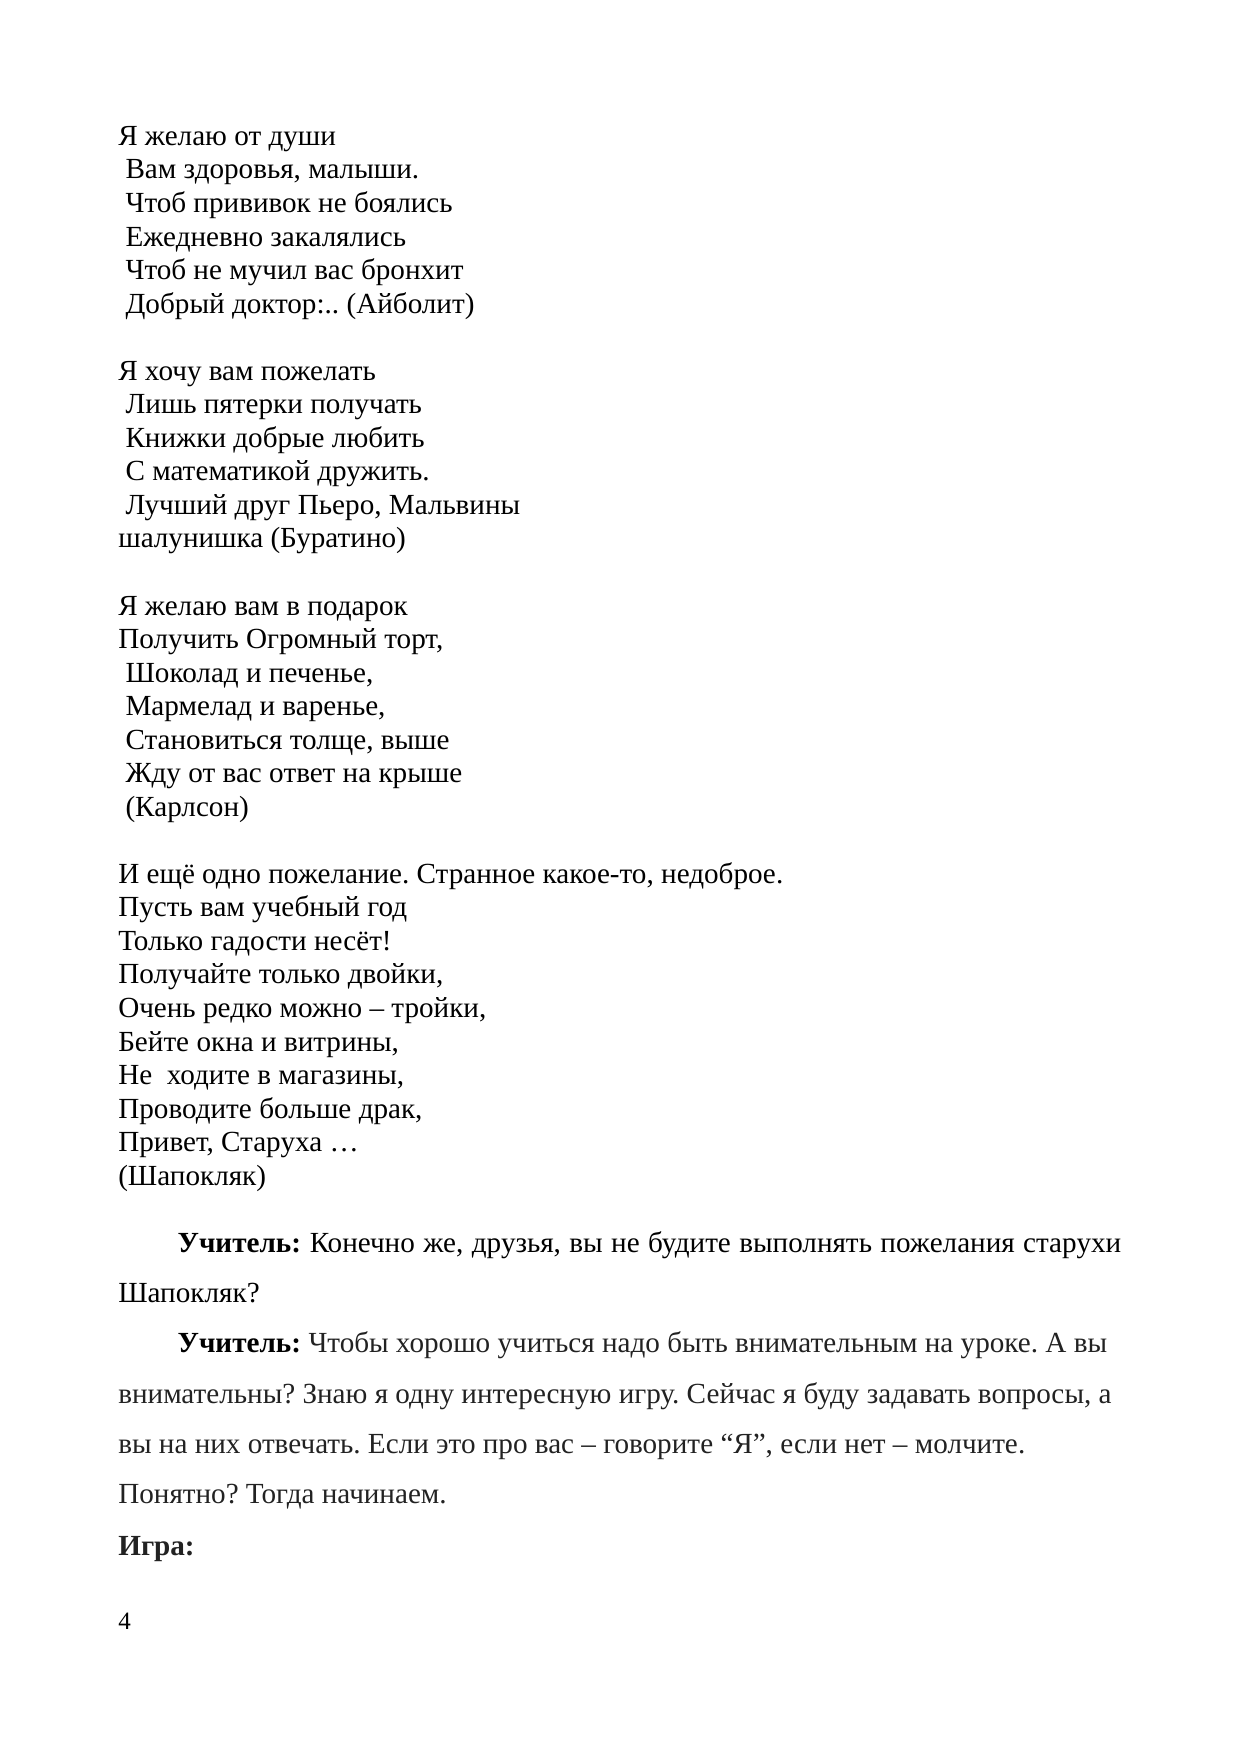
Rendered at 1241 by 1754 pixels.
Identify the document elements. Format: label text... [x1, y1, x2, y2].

text Учитель: Чтобы хорошо учиться надо быть внимательным на уроке. А вы внимательны? Знаю я одну интересную игру. Сейчас я буду задавать вопросы, а вы на них отвечать. Если это про вас – говорите “Я”, если нет – молчите. Понятно? Тогда начинаем. [118, 1326, 1122, 1510]
text Становиться толще, выше [118, 722, 1122, 755]
text Чтоб не мучил вас бронхит [118, 252, 1122, 286]
text Вам здоровья, малыши. [118, 152, 1122, 185]
text Я желаю от души [118, 118, 1122, 152]
text Я желаю вам в подарок [118, 588, 1122, 621]
text Я хочу вам пожелать [118, 353, 1122, 386]
text Проводите больше драк, [118, 1091, 1122, 1124]
text шалунишка (Буратино) [118, 521, 1122, 554]
text Жду от вас ответ на крыше [118, 755, 1122, 789]
text Лишь пятерки получать [118, 386, 1122, 420]
text Бейте окна и витрины, [118, 1024, 1122, 1057]
text (Шапокляк) [118, 1158, 1122, 1191]
text Игра: [118, 1527, 1122, 1561]
text С математикой дружить. [118, 453, 1122, 487]
text Не ходите в магазины, [118, 1057, 1122, 1091]
text Добрый доктор:.. (Айболит) [118, 286, 1122, 319]
text (Карлсон) [118, 789, 1122, 822]
text Книжки добрые любить [118, 420, 1122, 453]
text Пусть вам учебный год [118, 889, 1122, 923]
text Привет, Старуха … [118, 1124, 1122, 1158]
text Мармелад и варенье, [118, 688, 1122, 722]
text Ежедневно закалялись [118, 219, 1122, 252]
text Очень редко можно – тройки, [118, 990, 1122, 1024]
text Шоколад и печенье, [118, 655, 1122, 688]
text Только гадости несёт! [118, 923, 1122, 957]
text Лучший друг Пьеро, Мальвины [118, 487, 1122, 521]
text Получить Огромный торт, [118, 621, 1122, 655]
text И ещё одно пожелание. Странное какое-то, недоброе. [118, 856, 1122, 889]
text Получайте только двойки, [118, 957, 1122, 990]
text Чтоб прививок не боялись [118, 185, 1122, 219]
text Учитель: Конечно же, друзья, вы не будите выполнять пожелания старухи Шапокляк? [118, 1225, 1122, 1309]
